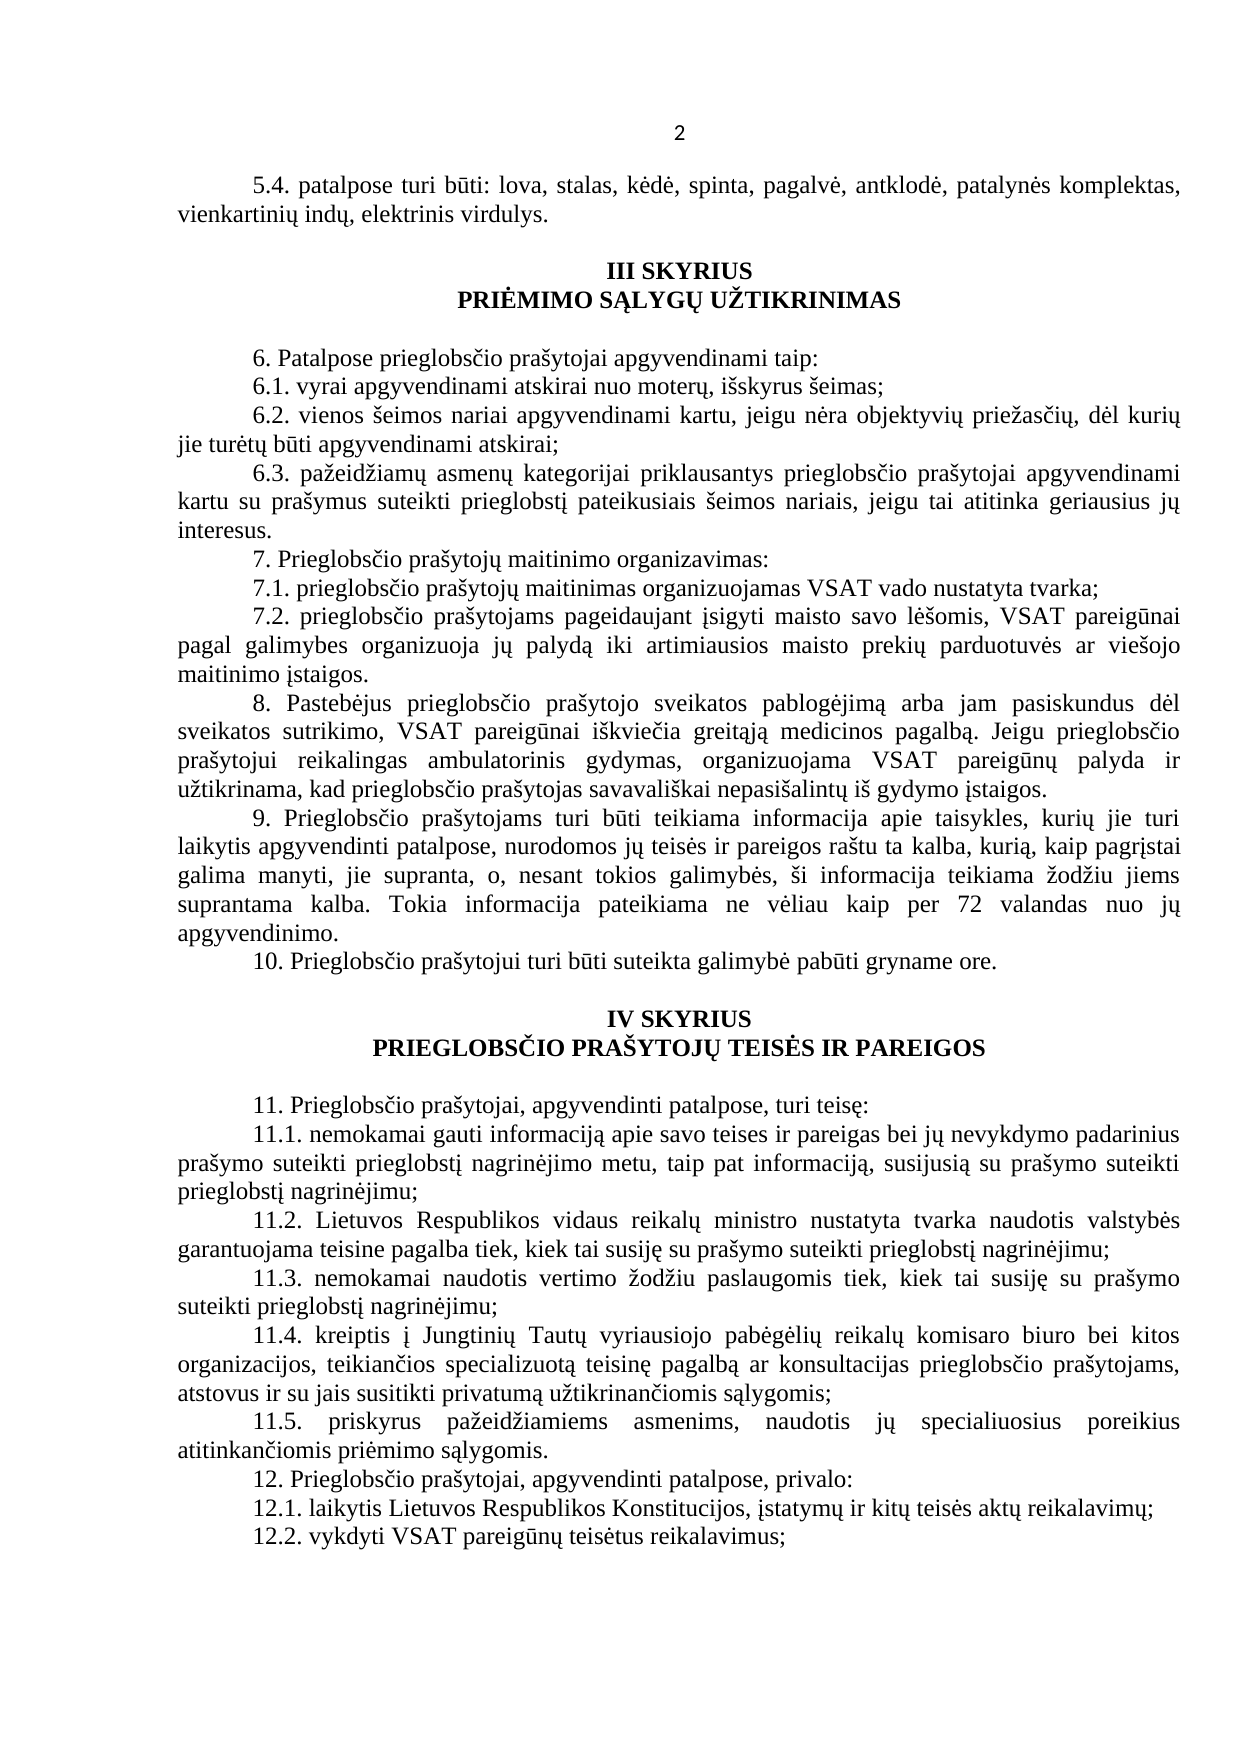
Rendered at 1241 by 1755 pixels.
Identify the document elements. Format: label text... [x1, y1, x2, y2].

text 6.1. vyrai apgyvendinami atskirai nuo moterų, išskyrus šeimas; [177, 371, 1181, 400]
text 7.1. prieglobsčio prašytojų maitinimas organizuojamas VSAT vado nustatyta tvarka; [177, 573, 1181, 601]
text 11.2. Lietuvos Respublikos vidaus reikalų ministro nustatyta tvarka naudotis valstybės garantuojama teisine pagalba tiek, kiek tai susiję su prašymo suteikti prieglobstį nagrinėjimu; [177, 1205, 1181, 1263]
text 11.3. nemokamai naudotis vertimo žodžiu paslaugomis tiek, kiek tai susiję su prašymo suteikti prieglobstį nagrinėjimu; [177, 1263, 1181, 1320]
text IV SKYRIUS [177, 1004, 1181, 1033]
text 12. Prieglobsčio prašytojai, apgyvendinti patalpose, privalo: [177, 1464, 1181, 1493]
text 6.3. pažeidžiamų asmenų kategorijai priklausantys prieglobsčio prašytojai apgyvendinami kartu su prašymus suteikti prieglobstį pateikusiais šeimos nariais, jeigu tai atitinka geriausius jų interesus. [177, 458, 1181, 544]
text 6.2. vienos šeimos nariai apgyvendinami kartu, jeigu nėra objektyvių priežasčių, dėl kurių jie turėtų būti apgyvendinami atskirai; [177, 400, 1181, 458]
text 9. Prieglobsčio prašytojams turi būti teikiama informacija apie taisykles, kurių jie turi laikytis apgyvendinti patalpose, nurodomos jų teisės ir pareigos raštu ta kalba, kurią, kaip pagrįstai galima manyti, jie supranta, o, nesant tokios galimybės, ši informacija teikiama žodžiu jiems suprantama kalba. Tokia informacija pateikiama ne vėliau kaip per 72 valandas nuo jų apgyvendinimo. [177, 803, 1181, 946]
text 11.4. kreiptis į Jungtinių Tautų vyriausiojo pabėgėlių reikalų komisaro biuro bei kitos organizacijos, teikiančios specializuotą teisinę pagalbą ar konsultacijas prieglobsčio prašytojams, atstovus ir su jais susitikti privatumą užtikrinančiomis sąlygomis; [177, 1320, 1181, 1406]
text 11. Prieglobsčio prašytojai, apgyvendinti patalpose, turi teisę: [177, 1090, 1181, 1119]
text 10. Prieglobsčio prašytojui turi būti suteikta galimybė pabūti gryname ore. [177, 946, 1181, 975]
text 11.5. priskyrus pažeidžiamiems asmenims, naudotis jų specialiuosius poreikius atitinkančiomis priėmimo sąlygomis. [177, 1406, 1181, 1464]
text 12.1. laikytis Lietuvos Respublikos Konstitucijos, įstatymų ir kitų teisės aktų reikalavimų; [177, 1493, 1181, 1521]
text 6. Patalpose prieglobsčio prašytojai apgyvendinami taip: [177, 343, 1181, 371]
text PRIEGLOBSČIO PRAŠYTOJŲ TEISĖS IR PAREIGOS [177, 1033, 1181, 1061]
text 8. Pastebėjus prieglobsčio prašytojo sveikatos pablogėjimą arba jam pasiskundus dėl sveikatos sutrikimo, VSAT pareigūnai iškviečia greitąją medicinos pagalbą. Jeigu prieglobsčio prašytojui reikalingas ambulatorinis gydymas, organizuojama VSAT pareigūnų palyda ir užtikrinama, kad prieglobsčio prašytojas savavališkai nepasišalintų iš gydymo įstaigos. [177, 688, 1181, 803]
text PRIĖMIMO SĄLYGŲ UŽTIKRINIMAS [177, 285, 1181, 314]
text III SKYRIUS [177, 256, 1181, 285]
text 11.1. nemokamai gauti informaciją apie savo teises ir pareigas bei jų nevykdymo padarinius prašymo suteikti prieglobstį nagrinėjimo metu, taip pat informaciją, susijusią su prašymo suteikti prieglobstį nagrinėjimu; [177, 1119, 1181, 1205]
text 7.2. prieglobsčio prašytojams pageidaujant įsigyti maisto savo lėšomis, VSAT pareigūnai pagal galimybes organizuoja jų palydą iki artimiausios maisto prekių parduotuvės ar viešojo maitinimo įstaigos. [177, 601, 1181, 688]
text 5.4. patalpose turi būti: lova, stalas, kėdė, spinta, pagalvė, antklodė, patalynės komplektas, vienkartinių indų, elektrinis virdulys. [177, 170, 1181, 228]
text 7. Prieglobsčio prašytojų maitinimo organizavimas: [177, 544, 1181, 573]
text 12.2. vykdyti VSAT pareigūnų teisėtus reikalavimus; [177, 1521, 1181, 1550]
